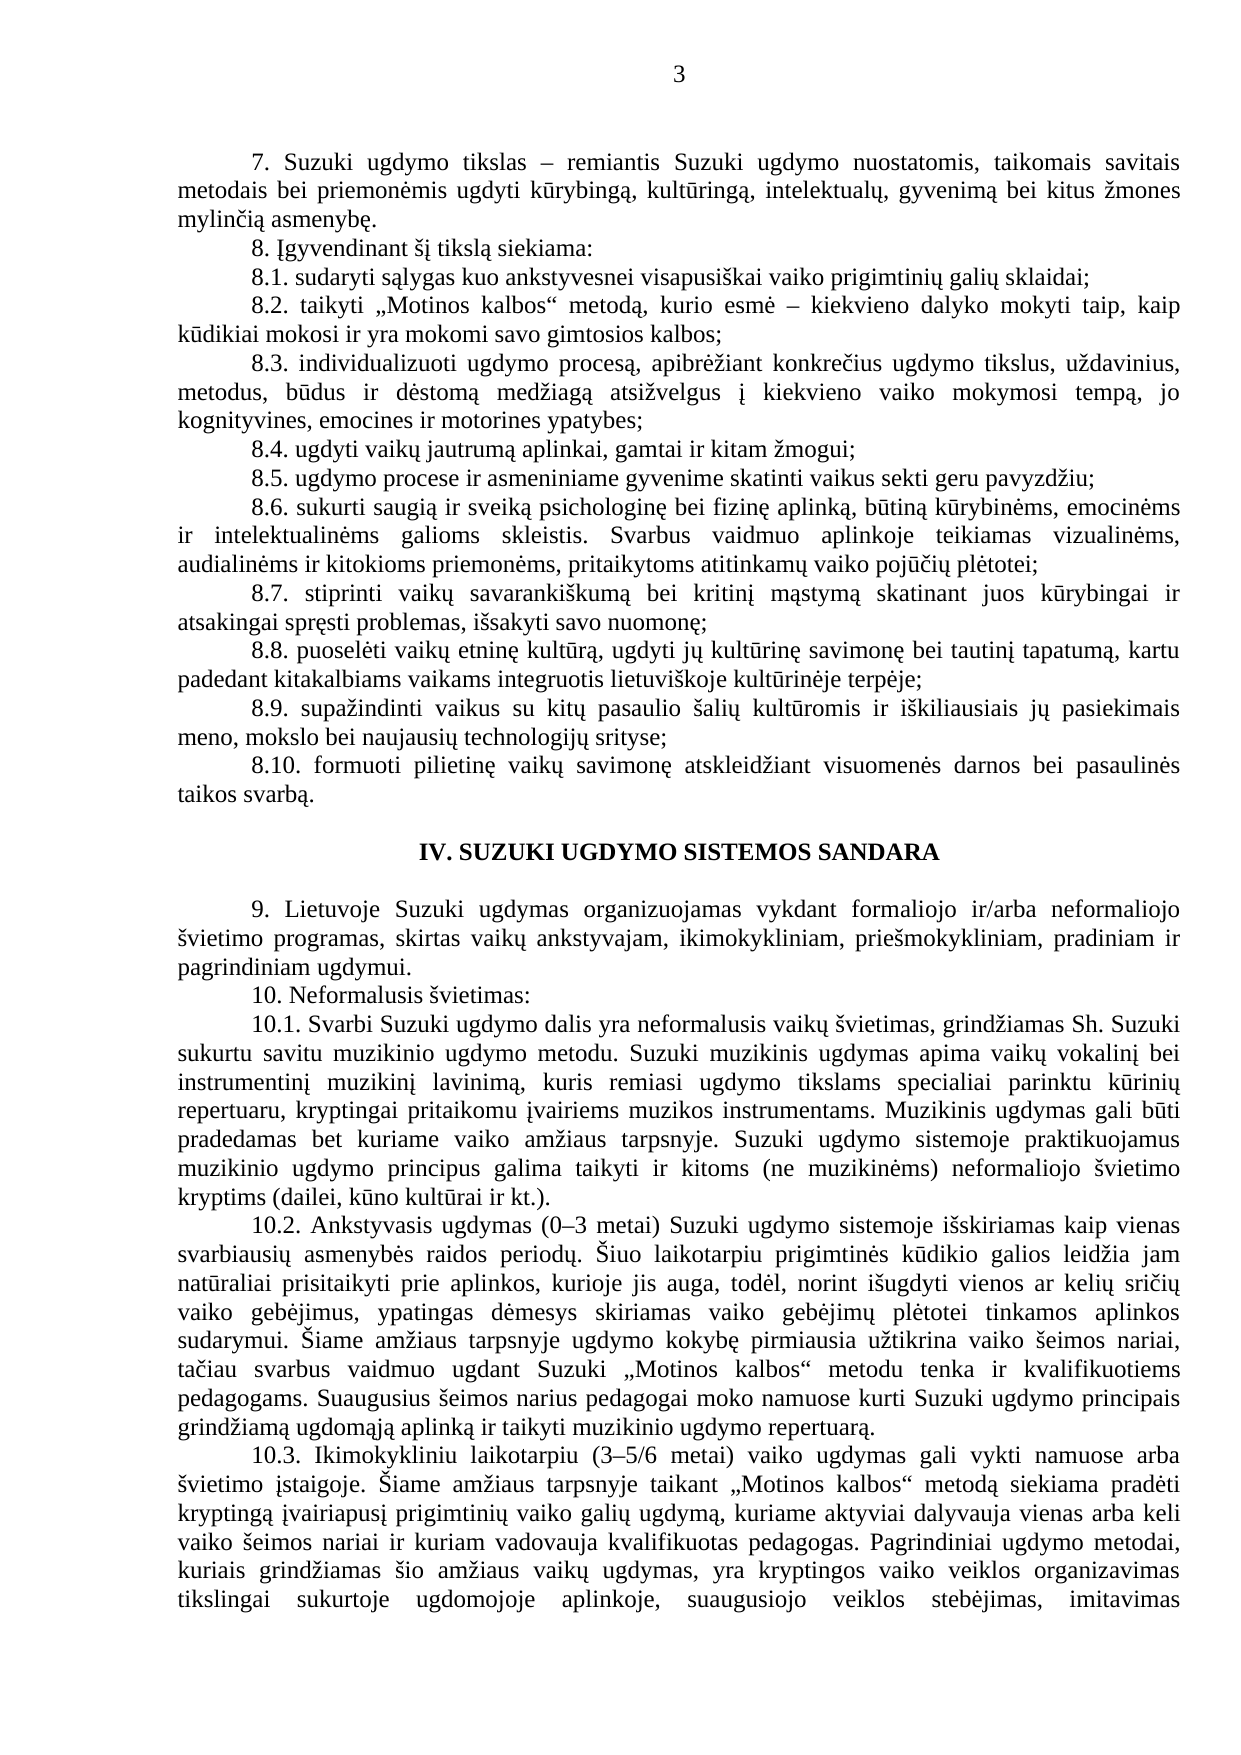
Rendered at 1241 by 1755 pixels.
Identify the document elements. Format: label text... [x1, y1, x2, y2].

text 8.10. formuoti pilietinę vaikų savimonę atskleidžiant visuomenės darnos bei pasaulinės taikos svarbą. [177, 751, 1181, 808]
text 8. Įgyvendinant šį tikslą siekiama: [177, 233, 1181, 262]
text 8.5. ugdymo procese ir asmeniniame gyvenime skatinti vaikus sekti geru pavyzdžiu; [177, 463, 1181, 492]
text 8.4. ugdyti vaikų jautrumą aplinkai, gamtai ir kitam žmogui; [177, 434, 1181, 463]
text 8.7. stiprinti vaikų savarankiškumą bei kritinį mąstymą skatinant juos kūrybingai ir atsakingai spręsti problemas, išsakyti savo nuomonę; [177, 578, 1181, 636]
text 8.8. puoselėti vaikų etninę kultūrą, ugdyti jų kultūrinę savimonę bei tautinį tapatumą, kartu padedant kitakalbiams vaikams integruotis lietuviškoje kultūrinėje terpėje; [177, 636, 1181, 693]
text 8.3. individualizuoti ugdymo procesą, apibrėžiant konkrečius ugdymo tikslus, uždavinius, metodus, būdus ir dėstomą medžiagą atsižvelgus į kiekvieno vaiko mokymosi tempą, jo kognityvines, emocines ir motorines ypatybes; [177, 348, 1181, 434]
text 8.1. sudaryti sąlygas kuo ankstyvesnei visapusiškai vaiko prigimtinių galių sklaidai; [177, 262, 1181, 291]
text 10. Neformalusis švietimas: [177, 981, 1181, 1009]
text 10.3. Ikimokykliniu laikotarpiu (3–5/6 metai) vaiko ugdymas gali vykti namuose arba švietimo įstaigoje. Šiame amžiaus tarpsnyje taikant „Motinos kalbos“ metodą siekiama pradėti kryptingą įvairiapusį prigimtinių vaiko galių ugdymą, kuriame aktyviai dalyvauja vienas arba keli vaiko šeimos nariai ir kuriam vadovauja kvalifikuotas pedagogas. Pagrindiniai ugdymo metodai, kuriais grindžiamas šio amžiaus vaikų ugdymas, yra kryptingos vaiko veiklos organizavimas tikslingai sukurtoje ugdomojoje aplinkoje, suaugusiojo veiklos stebėjimas, imitavimas [177, 1441, 1181, 1613]
text IV. SUZUKI UGDYMO SISTEMOS SANDARA [177, 837, 1181, 866]
text 8.2. taikyti „Motinos kalbos“ metodą, kurio esmė – kiekvieno dalyko mokyti taip, kaip kūdikiai mokosi ir yra mokomi savo gimtosios kalbos; [177, 291, 1181, 348]
text 8.6. sukurti saugią ir sveiką psichologinę bei fizinę aplinką, būtiną kūrybinėms, emocinėms ir intelektualinėms galioms skleistis. Svarbus vaidmuo aplinkoje teikiamas vizualinėms, audialinėms ir kitokioms priemonėms, pritaikytoms atitinkamų vaiko pojūčių plėtotei; [177, 492, 1181, 578]
text 10.2. Ankstyvasis ugdymas (0–3 metai) Suzuki ugdymo sistemoje išskiriamas kaip vienas svarbiausių asmenybės raidos periodų. Šiuo laikotarpiu prigimtinės kūdikio galios leidžia jam natūraliai prisitaikyti prie aplinkos, kurioje jis auga, todėl, norint išugdyti vienos ar kelių sričių vaiko gebėjimus, ypatingas dėmesys skiriamas vaiko gebėjimų plėtotei tinkamos aplinkos sudarymui. Šiame amžiaus tarpsnyje ugdymo kokybę pirmiausia užtikrina vaiko šeimos nariai, tačiau svarbus vaidmuo ugdant Suzuki „Motinos kalbos“ metodu tenka ir kvalifikuotiems pedagogams. Suaugusius šeimos narius pedagogai moko namuose kurti Suzuki ugdymo principais grindžiamą ugdomąją aplinką ir taikyti muzikinio ugdymo repertuarą. [177, 1211, 1181, 1441]
text 10.1. Svarbi Suzuki ugdymo dalis yra neformalusis vaikų švietimas, grindžiamas Sh. Suzuki sukurtu savitu muzikinio ugdymo metodu. Suzuki muzikinis ugdymas apima vaikų vokalinį bei instrumentinį muzikinį lavinimą, kuris remiasi ugdymo tikslams specialiai parinktu kūrinių repertuaru, kryptingai pritaikomu įvairiems muzikos instrumentams. Muzikinis ugdymas gali būti pradedamas bet kuriame vaiko amžiaus tarpsnyje. Suzuki ugdymo sistemoje praktikuojamus muzikinio ugdymo principus galima taikyti ir kitoms (ne muzikinėms) neformaliojo švietimo kryptims (dailei, kūno kultūrai ir kt.). [177, 1009, 1181, 1211]
text 8.9. supažindinti vaikus su kitų pasaulio šalių kultūromis ir iškiliausiais jų pasiekimais meno, mokslo bei naujausių technologijų srityse; [177, 693, 1181, 751]
text 9. Lietuvoje Suzuki ugdymas organizuojamas vykdant formaliojo ir/arba neformaliojo švietimo programas, skirtas vaikų ankstyvajam, ikimokykliniam, priešmokykliniam, pradiniam ir pagrindiniam ugdymui. [177, 894, 1181, 981]
text 7. Suzuki ugdymo tikslas – remiantis Suzuki ugdymo nuostatomis, taikomais savitais metodais bei priemonėmis ugdyti kūrybingą, kultūringą, intelektualų, gyvenimą bei kitus žmones mylinčią asmenybę. [177, 147, 1181, 233]
